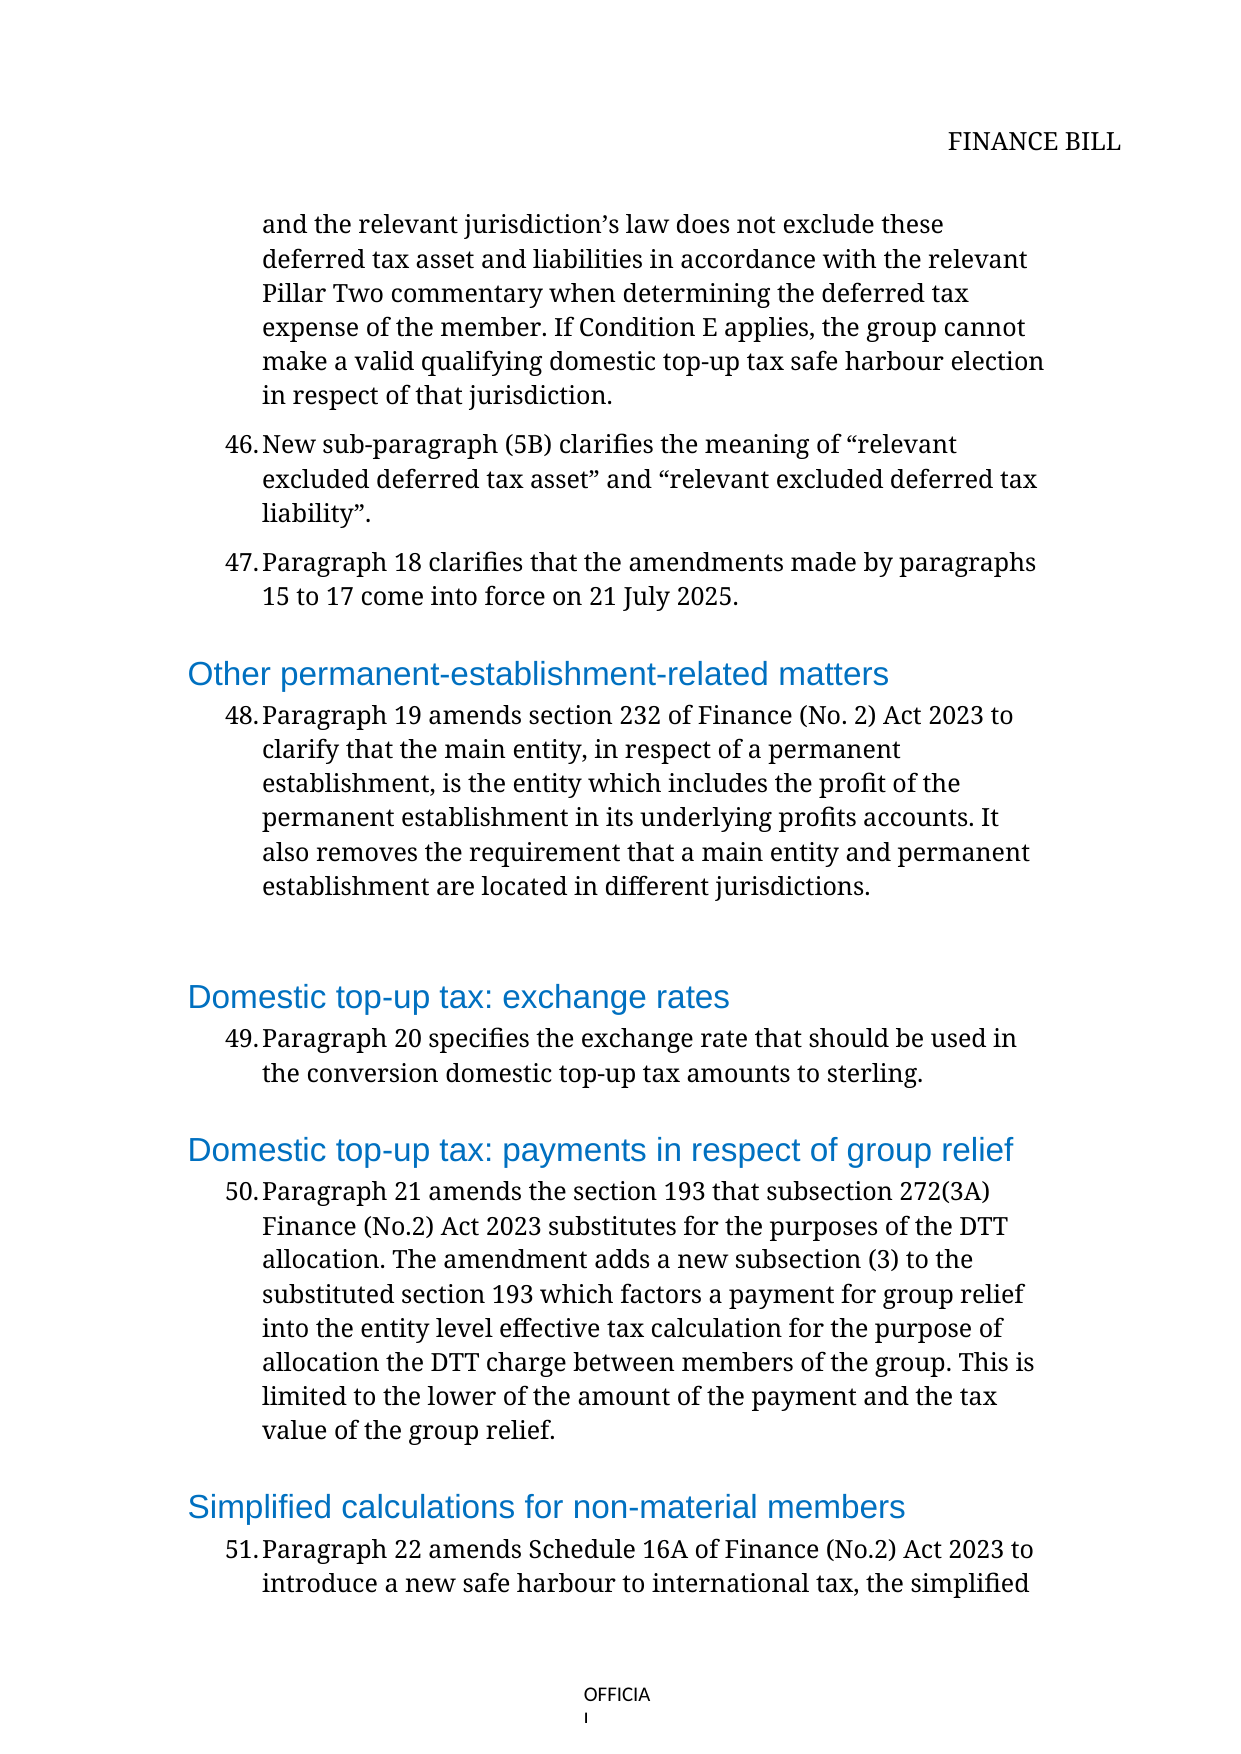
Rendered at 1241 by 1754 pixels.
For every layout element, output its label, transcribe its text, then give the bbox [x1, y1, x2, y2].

subtitle Domestic top-up tax: payments in respect of group relief [187, 1130, 1053, 1168]
list New sub-paragraph (5B) clarifies the meaning of “relevant excluded deferred tax asset” and “relevant excluded deferred tax liability”. [225, 427, 1053, 529]
list Paragraph 18 clarifies that the amendments made by paragraphs 15 to 17 come into force on 21 July 2025. [225, 545, 1053, 613]
list and the relevant jurisdiction’s law does not exclude these deferred tax asset and liabilities in accordance with the relevant Pillar Two commentary when determining the deferred tax expense of the member. If Condition E applies, the group cannot make a valid qualifying domestic top-up tax safe harbour election in respect of that jurisdiction. [225, 207, 1053, 412]
list Paragraph 22 amends Schedule 16A of Finance (No.2) Act 2023 to introduce a new safe harbour to international tax, the simplified [225, 1531, 1053, 1599]
subtitle Other permanent-establishment-related matters [187, 654, 1053, 692]
subtitle Domestic top-up tax: exchange rates [187, 977, 1053, 1015]
list Paragraph 20 specifies the exchange rate that should be used in the conversion domestic top-up tax amounts to sterling. [225, 1021, 1053, 1089]
subtitle Simplified calculations for non-material members [187, 1487, 1053, 1526]
list Paragraph 19 amends section 232 of Finance (No. 2) Act 2023 to clarify that the main entity, in respect of a permanent establishment, is the entity which includes the profit of the permanent establishment in its underlying profits accounts. It also removes the requirement that a main entity and permanent establishment are located in different jurisdictions. [225, 698, 1053, 902]
list Paragraph 21 amends the section 193 that subsection 272(3A) Finance (No.2) Act 2023 substitutes for the purposes of the DTT allocation. The amendment adds a new subsection (3) to the substituted section 193 which factors a payment for group relief into the entity level effective tax calculation for the purpose of allocation the DTT charge between members of the group. This is limited to the lower of the amount of the payment and the tax value of the group relief. [225, 1174, 1053, 1447]
